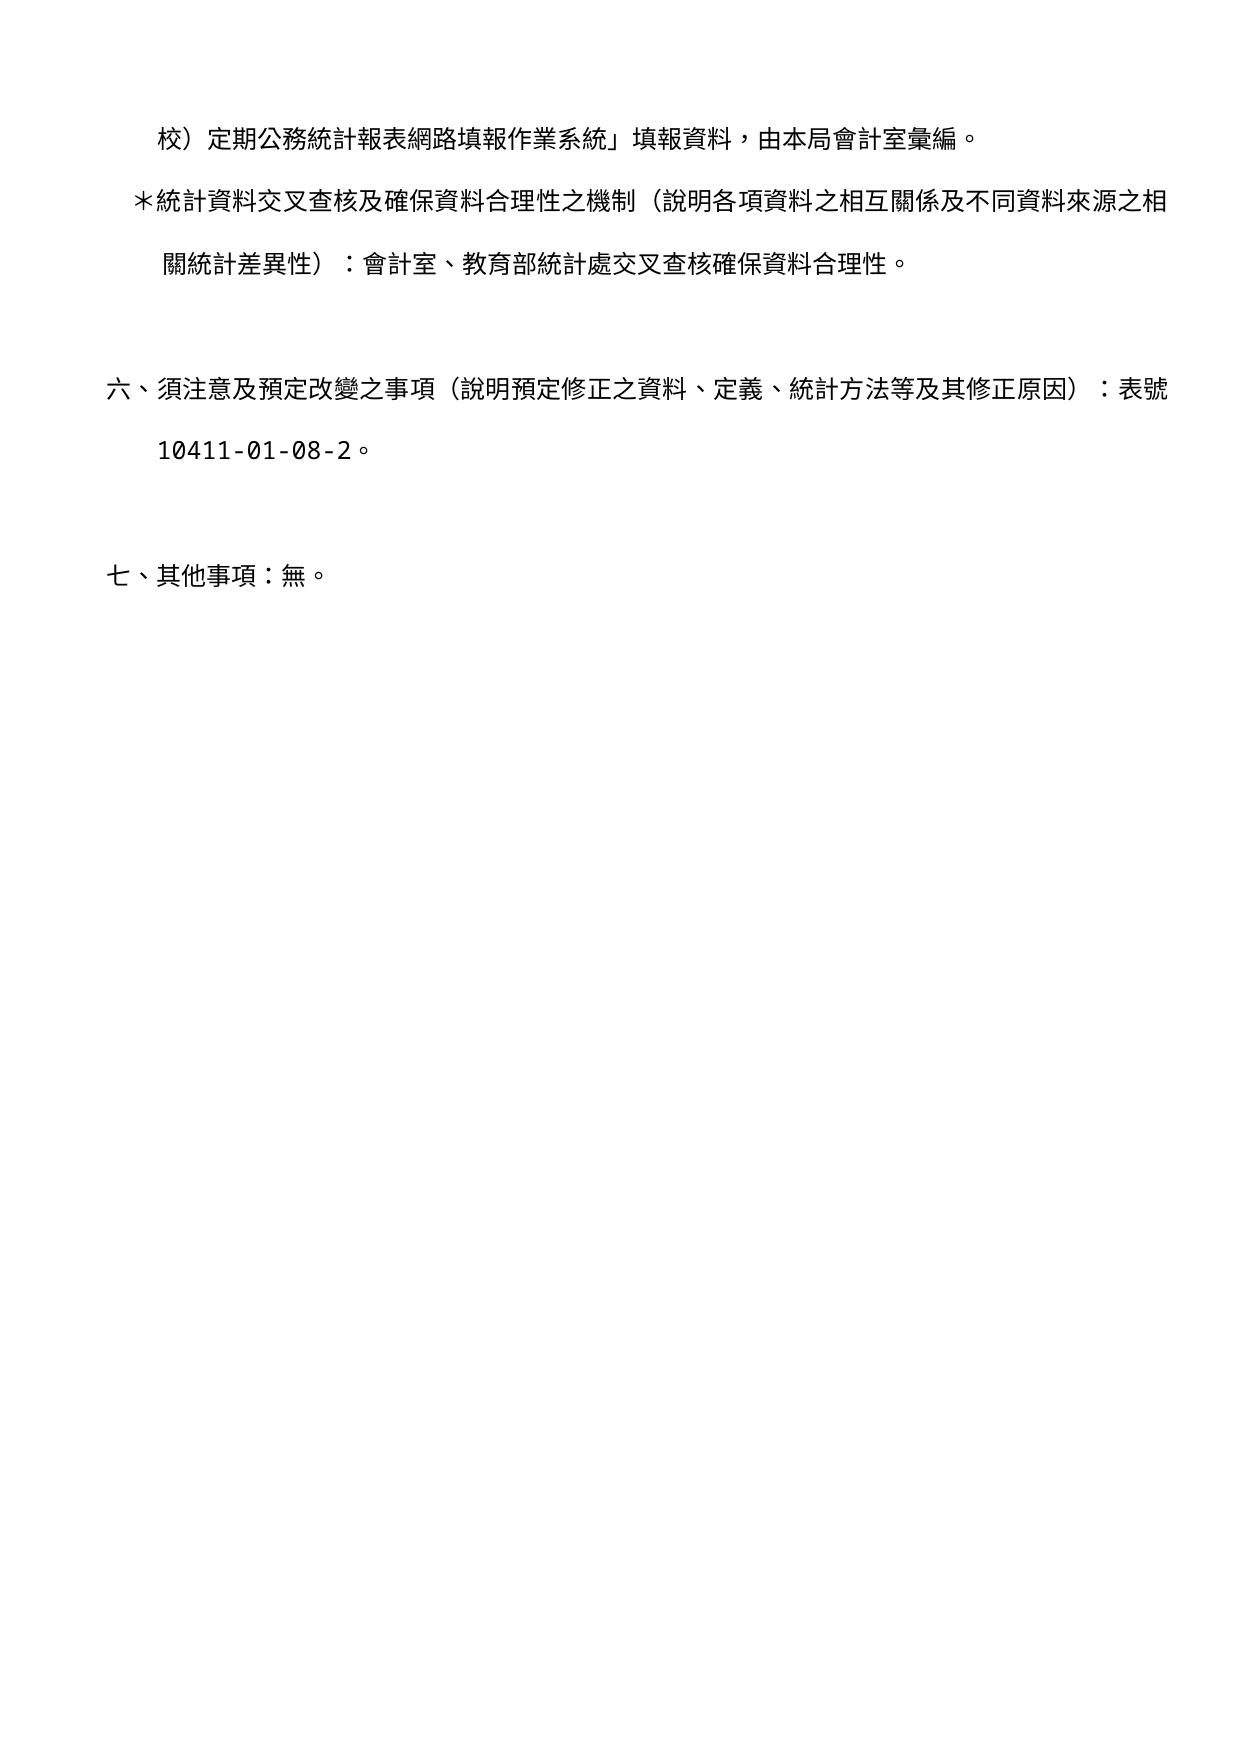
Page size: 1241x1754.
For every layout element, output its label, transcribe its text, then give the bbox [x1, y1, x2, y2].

text 七、其他事項：無。 [106, 533, 1169, 596]
text 校）定期公務統計報表網路填報作業系統」填報資料，由本局會計室彙編。 [133, 96, 1169, 158]
text 六、須注意及預定改變之事項（說明預定修正之資料、定義、統計方法等及其修正原因）：表號10411-01-08-2。 [106, 346, 1169, 471]
text ＊統計資料交叉查核及確保資料合理性之機制（說明各項資料之相互關係及不同資料來源之相關統計差異性）：會計室、教育部統計處交叉查核確保資料合理性。 [131, 158, 1169, 283]
